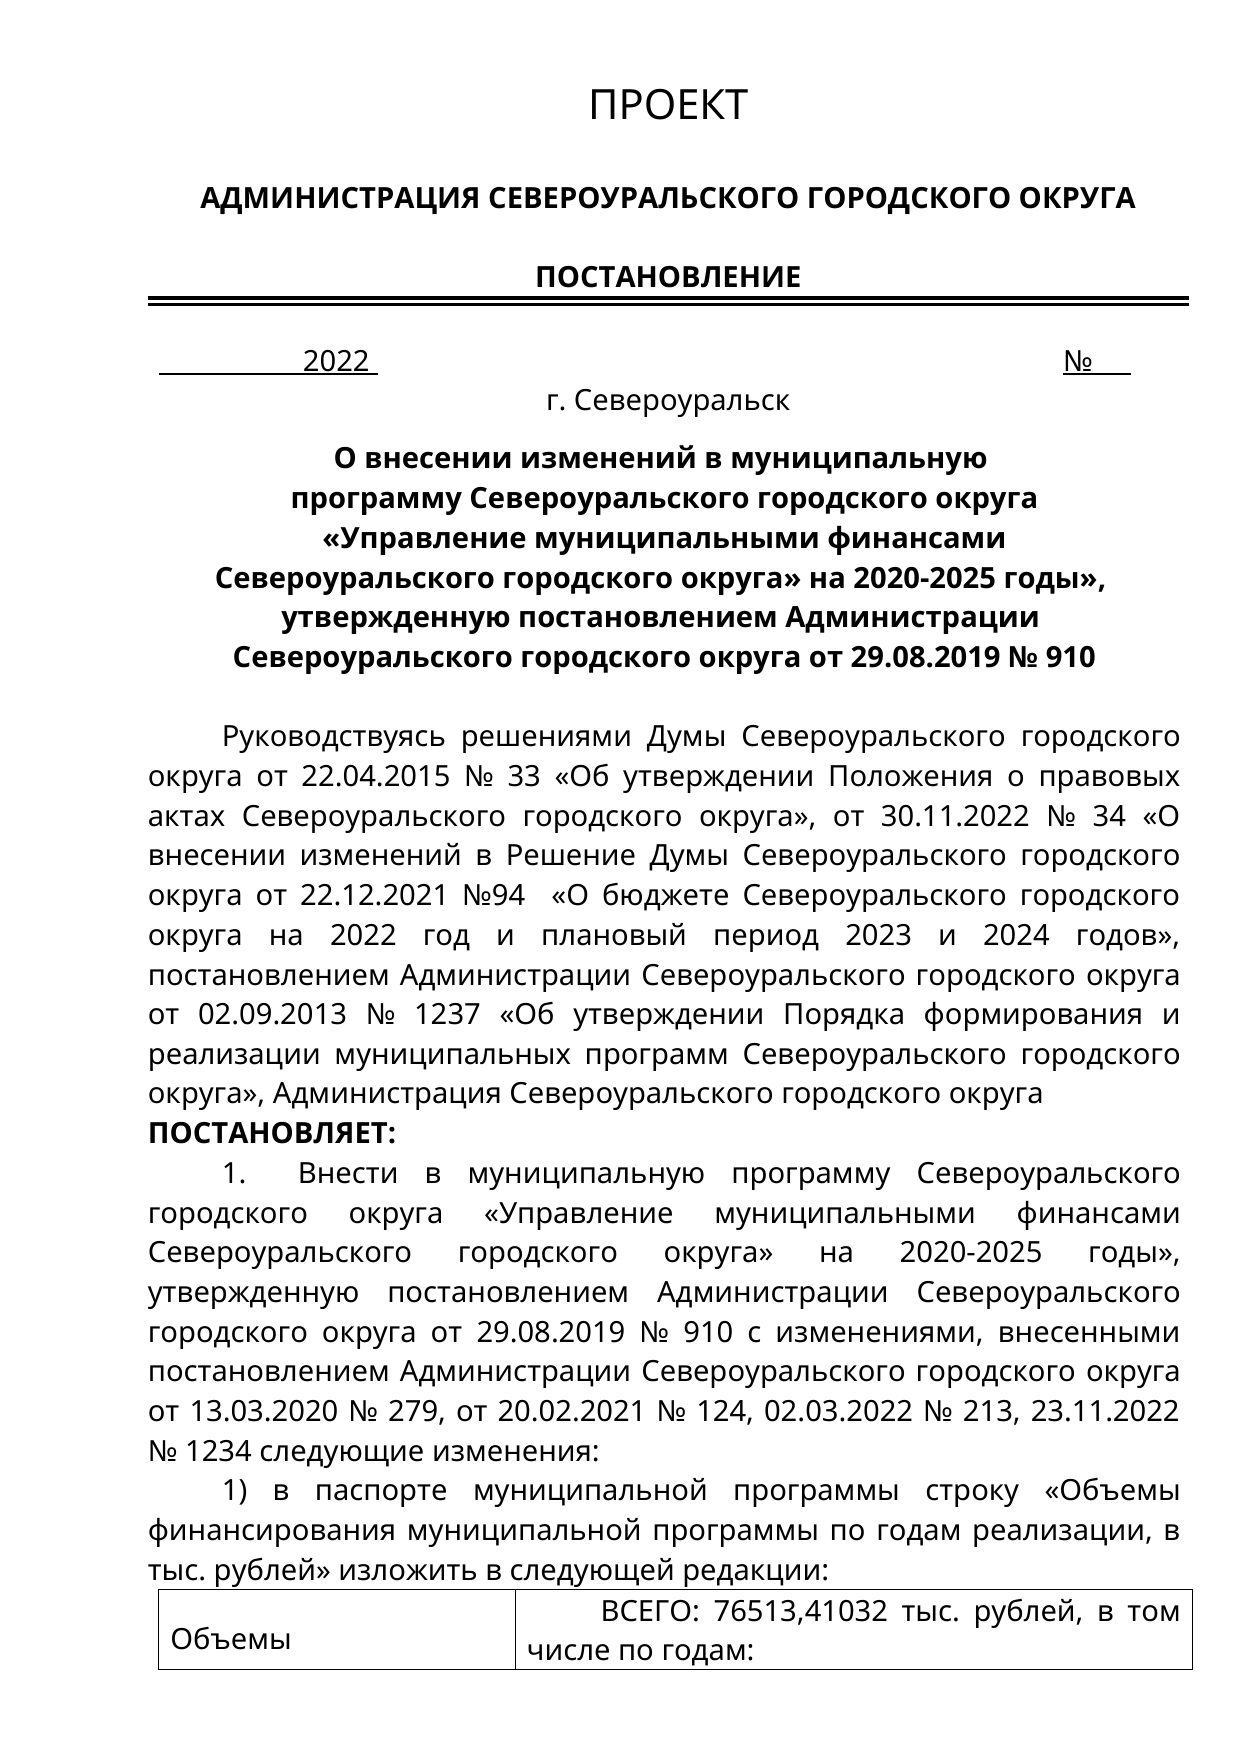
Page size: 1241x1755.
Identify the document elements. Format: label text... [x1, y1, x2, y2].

text ПОСТАНОВЛЯЕТ: [148, 1112, 1181, 1152]
table_header ПРОЕКТ [148, 75, 1188, 177]
table_cell [1189, 178, 1193, 296]
text Североуральского городского округа» на 2020-2025 годы», [148, 557, 1181, 597]
text утвержденную постановлением Администрации [148, 597, 1181, 636]
text «Управление муниципальными финансами [148, 517, 1181, 557]
text 1. Внести в муниципальную программу Североуральского городского округа «Управление муниципальными финансами Североуральского городского округа» на 2020-2025 годы», утвержденную постановлением Администрации Североуральского городского округа от 29.08.2019 № 910 с изменениями, внесенными постановлением Администрации Североуральского городского округа от 13.03.2020 № 279, от 20.02.2021 № 124, 02.03.2022 № 213, 23.11.2022 № 1234 следующие изменения: [148, 1152, 1181, 1470]
text программу Североуральского городского округа [148, 477, 1181, 517]
text Руководствуясь решениями Думы Североуральского городского округа от 22.04.2015 № 33 «Об утверждении Положения о правовых актах Североуральского городского округа», от 30.11.2022 № 34 «О внесении изменений в Решение Думы Североуральского городского округа от 22.12.2021 №94 «О бюджете Североуральского городского округа на 2022 год и плановый период 2023 и 2024 годов», постановлением Администрации Североуральского городского округа от 02.09.2013 № 1237 «Об утверждении Порядка формирования и реализации муниципальных программ Североуральского городского округа», Администрация Североуральского городского округа [148, 716, 1181, 1112]
text 1) в паспорте муниципальной программы строку «Объемы финансирования муниципальной программы по годам реализации, в тыс. рублей» изложить в следующей редакции: [148, 1470, 1181, 1589]
table_header Объемы [159, 1590, 515, 1669]
table_cell г. Североуральск [148, 380, 1188, 438]
table_cell [1189, 380, 1193, 438]
table_cell АДМИНИСТРАЦИЯ СЕВЕРОУРАЛЬСКОГО ГОРОДСКОГО ОКРУГА ПОСТАНОВЛЕНИЕ [148, 178, 1188, 296]
text Североуральского городского округа от 29.08.2019 № 910 [148, 636, 1181, 676]
table_header [1189, 75, 1193, 177]
table_header ВСЕГО: 76513,41032 тыс. рублей, в том числе по годам: [516, 1590, 1192, 1669]
table_cell № [440, 296, 1193, 379]
table_cell 2022 [148, 306, 439, 379]
text О внесении изменений в муниципальную [148, 438, 1181, 477]
